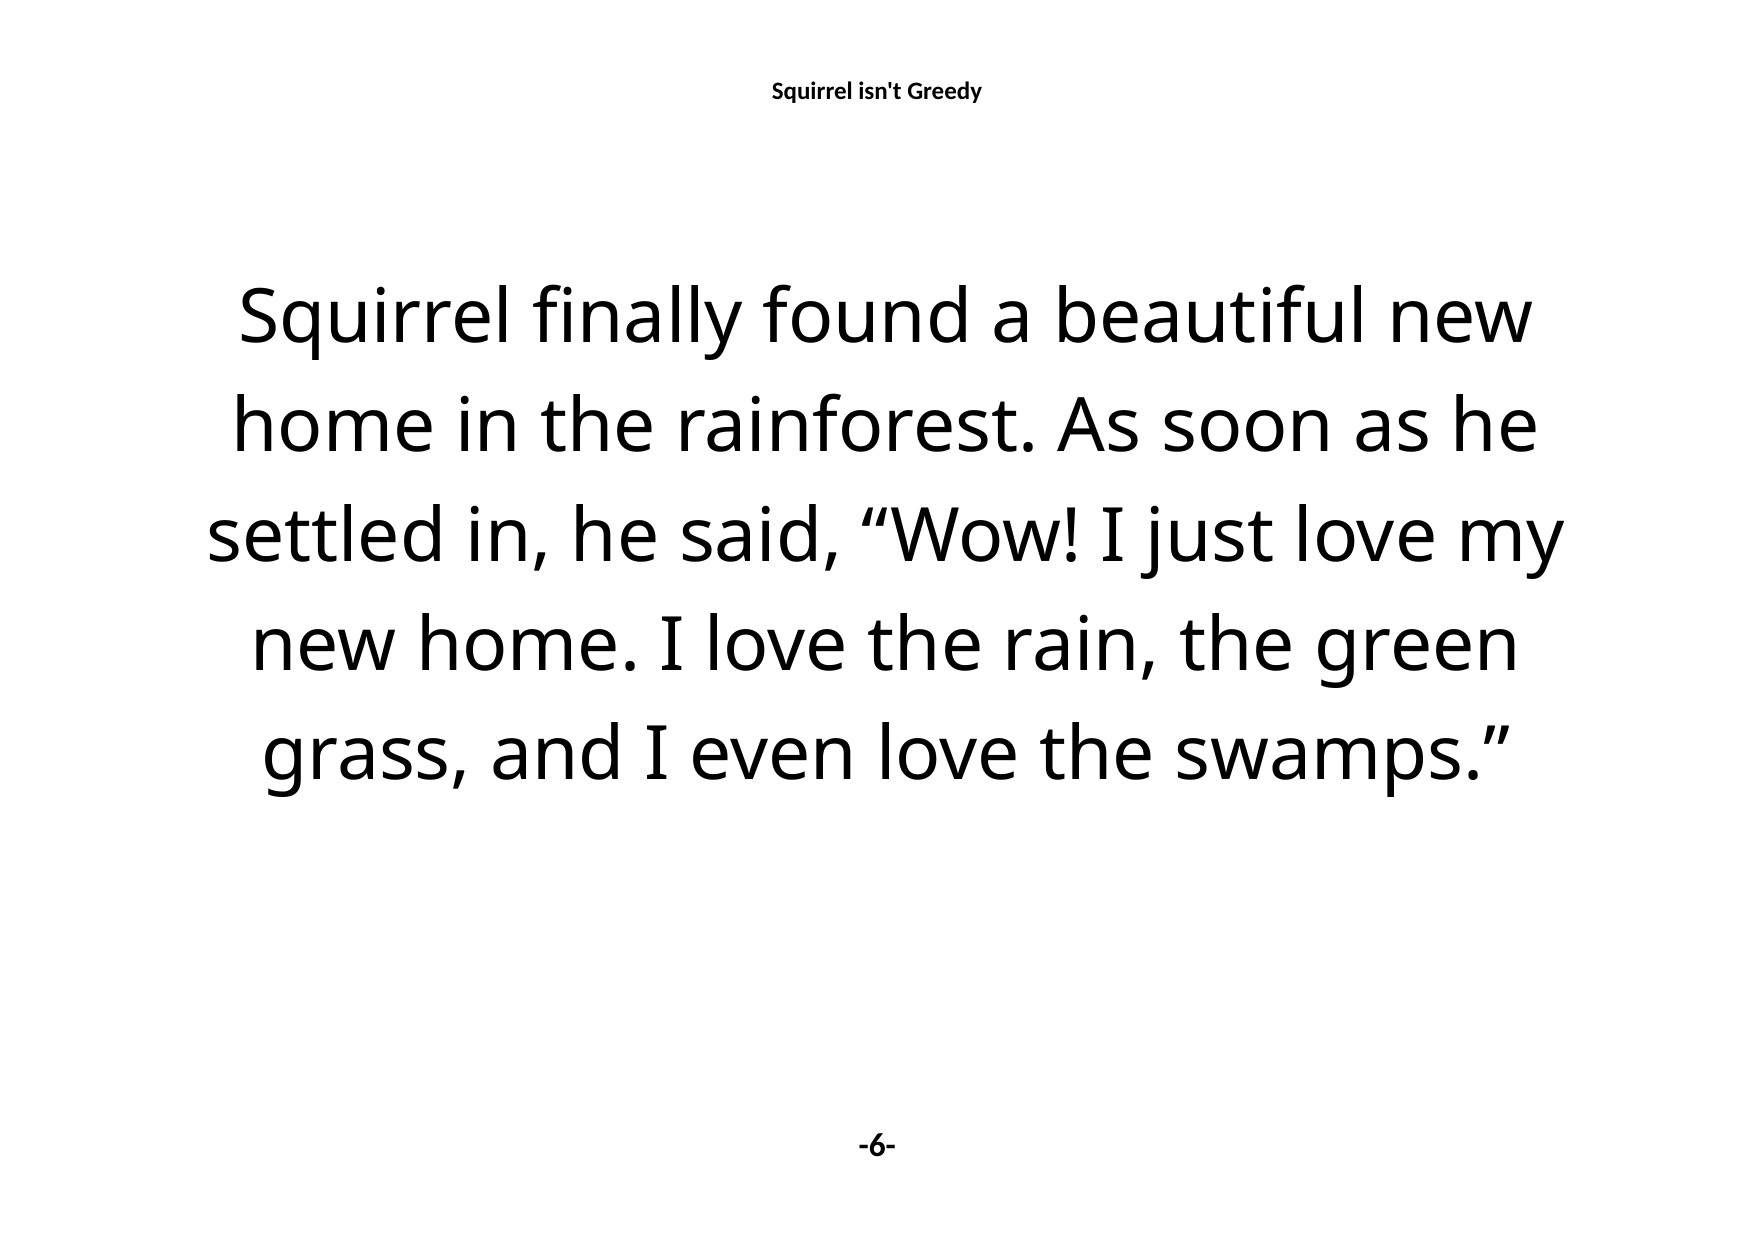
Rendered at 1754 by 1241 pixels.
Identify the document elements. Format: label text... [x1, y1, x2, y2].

text Squirrel finally found a beautiful new home in the rainforest. As soon as he settled in, he said, “Wow! I just love my new home. I love the rain, the green grass, and I even love the swamps.” [150, 262, 1622, 802]
